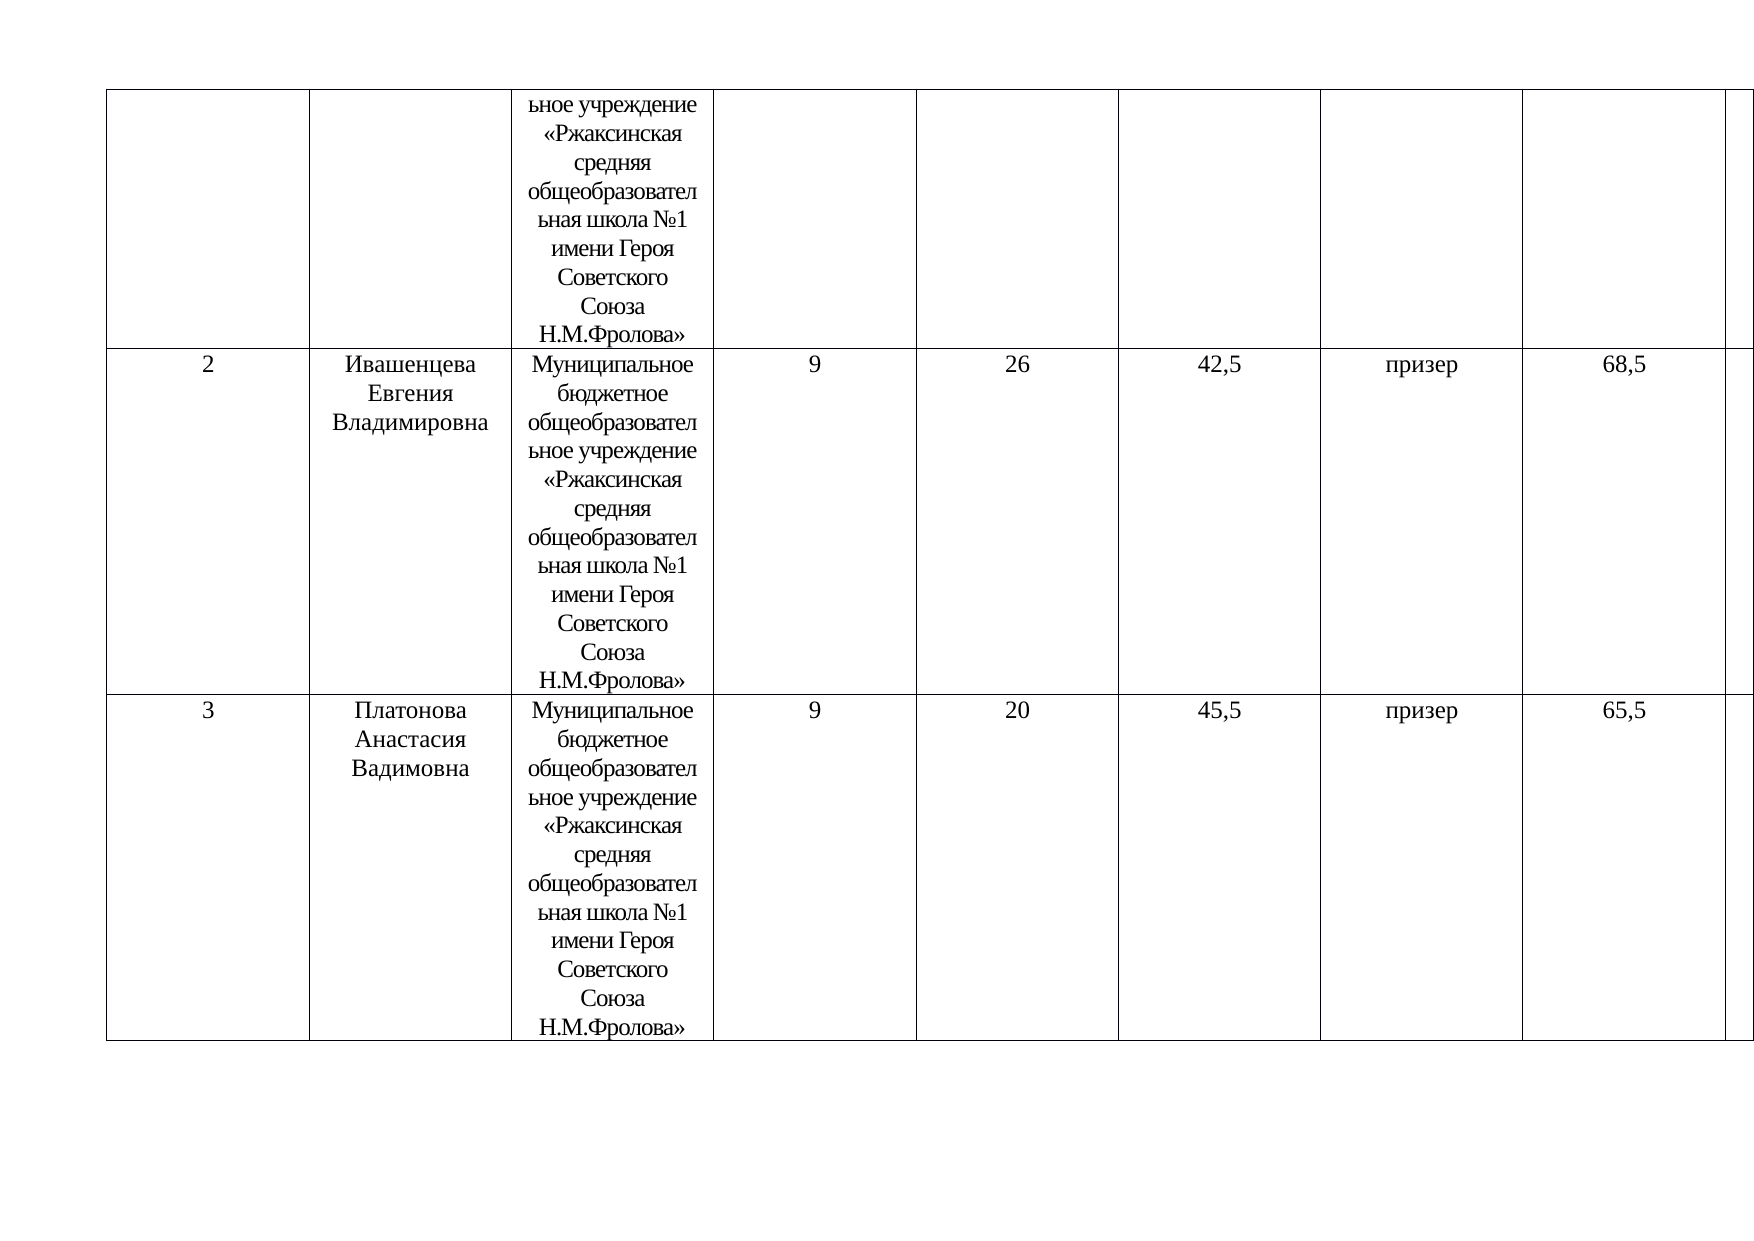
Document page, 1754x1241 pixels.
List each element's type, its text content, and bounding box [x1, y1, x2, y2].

table_cell [714, 90, 916, 348]
table_cell [1523, 90, 1725, 348]
table_cell Гаврилин Андрей Андреевич [1726, 349, 1753, 694]
table_cell призер [1321, 349, 1522, 694]
table_cell 42,5 [1119, 349, 1320, 694]
table_cell призер [1321, 695, 1522, 1040]
table_cell Муниципальное бюджетное общеобразовательное учреждение «Ржаксинская средняя общеобразовательная школа №1 имени Героя Советского Союза Н.М.Фролова» [512, 695, 713, 1040]
table_cell [107, 90, 309, 348]
table_cell Платонова Анастасия Вадимовна [310, 695, 511, 1040]
table_cell Ивашенцева Евгения Владимировна [310, 349, 511, 694]
table_cell [917, 90, 1118, 348]
table_cell Гаврилин Андрей Андреевич [1726, 90, 1753, 348]
table_cell 9 [714, 695, 916, 1040]
table_cell 65,5 [1523, 695, 1725, 1040]
table_cell 20 [917, 695, 1118, 1040]
table_cell 68,5 [1523, 349, 1725, 694]
table_cell 45,5 [1119, 695, 1320, 1040]
table_cell ьное учреждение «Ржаксинская средняя общеобразовательная школа №1 имени Героя Советского Союза Н.М.Фролова» [512, 90, 713, 348]
table_cell [310, 90, 511, 348]
table_cell 9 [714, 349, 916, 694]
table_cell 3 [107, 695, 309, 1040]
table_cell 26 [917, 349, 1118, 694]
table_cell Гаврилин Андрей Андреевич [1726, 695, 1753, 1040]
table_cell [1119, 90, 1320, 348]
table_cell 2 [107, 349, 309, 694]
table_cell Муниципальное бюджетное общеобразовательное учреждение «Ржаксинская средняя общеобразовательная школа №1 имени Героя Советского Союза Н.М.Фролова» [512, 349, 713, 694]
table_cell [1321, 90, 1522, 348]
